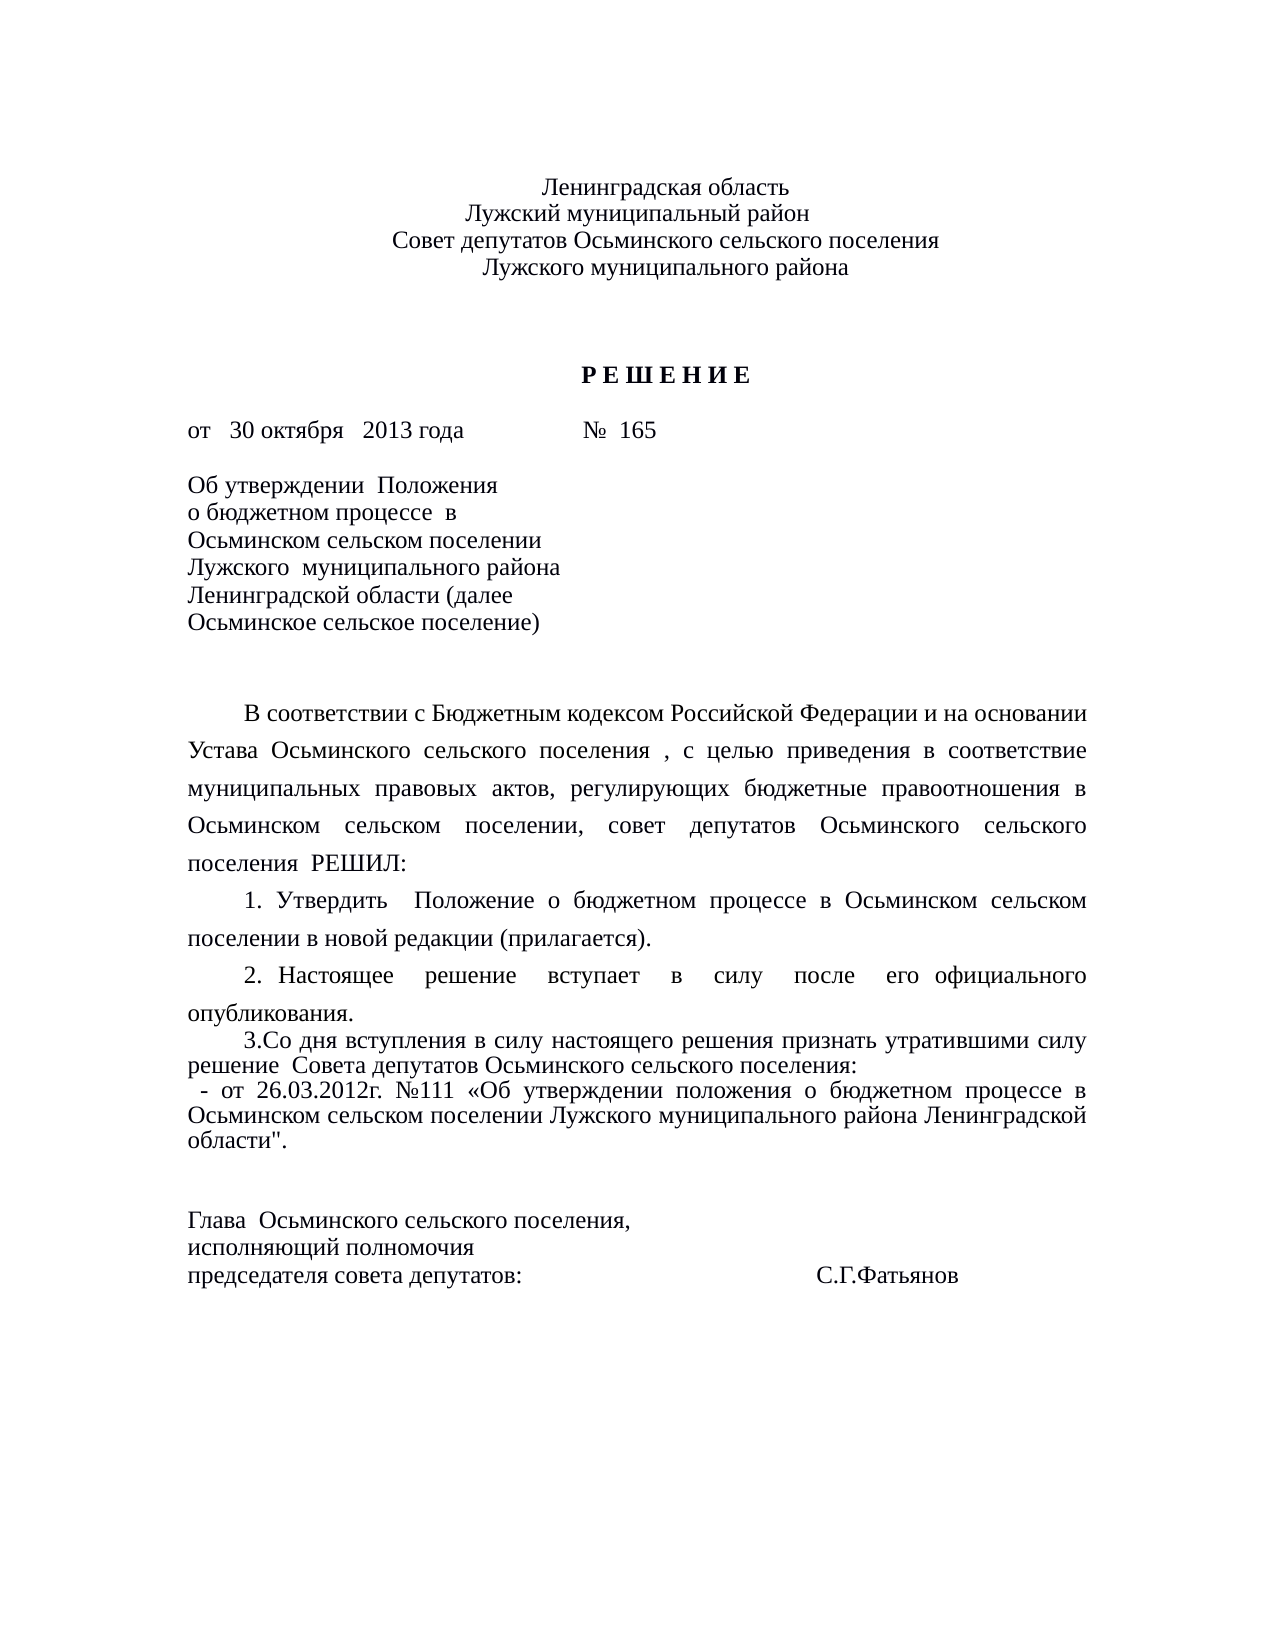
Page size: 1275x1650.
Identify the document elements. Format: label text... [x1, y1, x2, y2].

text 1. Утвердить Положение о бюджетном процессе в Осьминском сельском поселении в новой редакции (прилагается). [187, 879, 1087, 954]
text Глава Осьминского сельского поселения, [187, 1206, 1087, 1234]
text Осьминское сельское поселение) [187, 609, 1087, 636]
text Лужского муниципального района [187, 554, 1087, 581]
text председателя совета депутатов: С.Г.Фатьянов [187, 1261, 1087, 1289]
text Ленинградская область [187, 174, 1087, 201]
text Р Е Ш Е Н И Е [187, 361, 1087, 389]
text 3.Со дня вступления в силу настоящего решения признать утратившими силу решение Совета депутатов Осьминского сельского поселения: [187, 1029, 1087, 1079]
text Об утверждении Положения [187, 471, 1087, 499]
text 2. Настоящее решение вступает в силу после его официального опубликования. [187, 954, 1087, 1029]
text Лужский муниципальный район [187, 201, 1087, 226]
text о бюджетном процессе в [187, 499, 1087, 526]
text исполняющий полномочия [187, 1234, 1087, 1261]
text от 30 октября 2013 года № 165 [187, 416, 1087, 444]
text В соответствии с Бюджетным кодексом Российской Федерации и на основании Устава Осьминского сельского поселения , с целью приведения в соответствие муниципальных правовых актов, регулирующих бюджетные правоотношения в Осьминском сельском поселении, совет депутатов Осьминского сельского поселения РЕШИЛ: [187, 691, 1087, 879]
text - от 26.03.2012г. №111 «Об утверждении положения о бюджетном процессе в Осьминском сельском поселении Лужского муниципального района Ленинградской области". [187, 1079, 1087, 1154]
text Совет депутатов Осьминского сельского поселения [187, 226, 1087, 254]
text Лужского муниципального района [187, 254, 1087, 281]
text Ленинградской области (далее [187, 581, 1087, 609]
text Осьминском сельском поселении [187, 526, 1087, 554]
